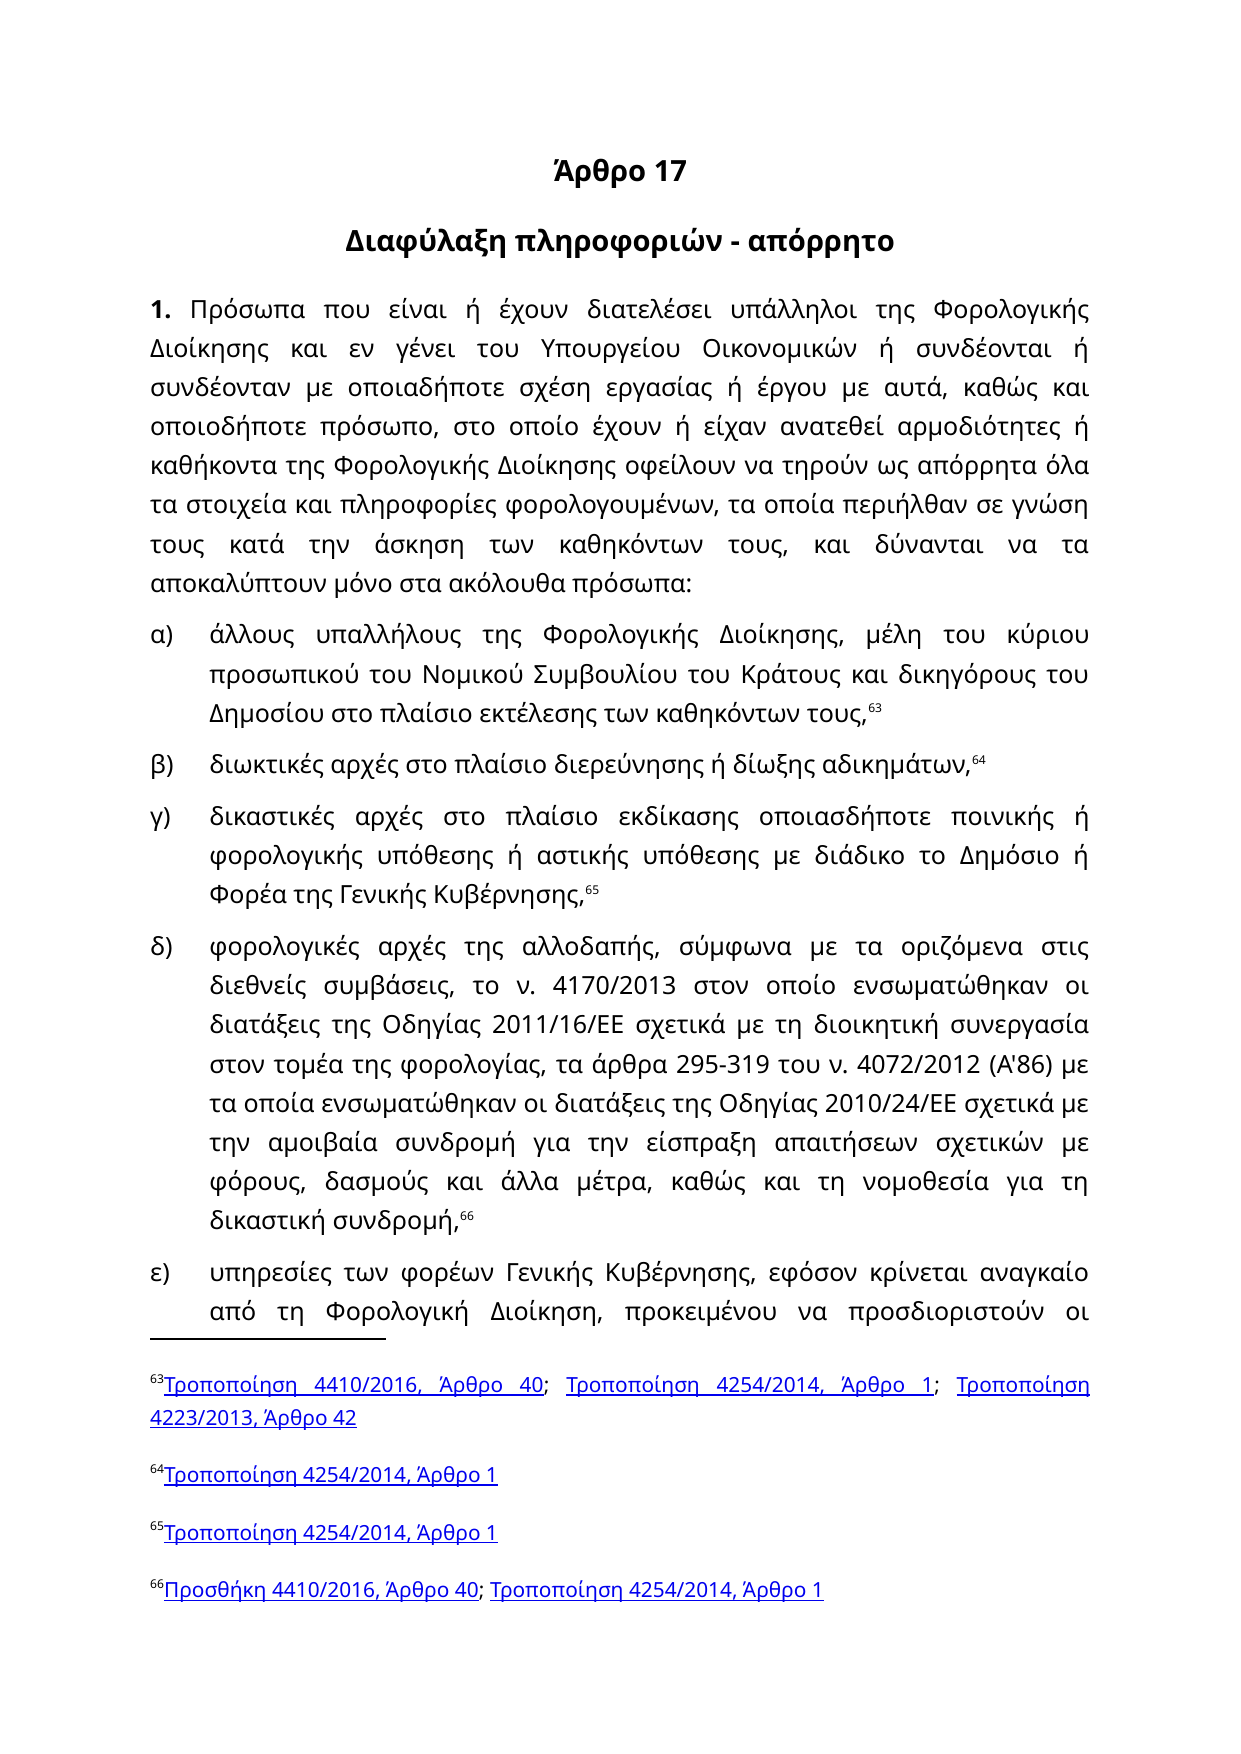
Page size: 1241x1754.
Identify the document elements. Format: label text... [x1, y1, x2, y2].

text 1. Πρόσωπα που είναι ή έχουν διατελέσει υπάλληλοι της Φορολογικής Διοίκησης και εν γένει του Υπουργείου Οικονομικών ή συνδέονται ή συνδέονταν με οποιαδήποτε σχέση εργασίας ή έργου με αυτά, καθώς και οποιοδήποτε πρόσωπο, στο οποίο έχουν ή είχαν ανατεθεί αρμοδιότητες ή καθήκοντα της Φορολογικής Διοίκησης οφείλουν να τηρούν ως απόρρητα όλα τα στοιχεία και πληροφορίες φορολογουμένων, τα οποία περιήλθαν σε γνώση τους κατά την άσκηση των καθηκόντων τους, και δύνανται να τα αποκαλύπτουν μόνο στα ακόλουθα πρόσωπα: [150, 291, 1090, 599]
list γ) δικαστικές αρχές στο πλαίσιο εκδίκασης οποιασδήποτε ποινικής ή φορολογικής υπόθεσης ή αστικής υπόθεσης με διάδικο το Δημόσιο ή Φορέα της Γενικής Κυβέρνησης, [150, 799, 1090, 911]
list α) άλλους υπαλλήλους της Φορολογικής Διοίκησης, μέλη του κύριου προσωπικού του Νομικού Συμβουλίου του Κράτους και δικηγόρους του Δημοσίου στο πλαίσιο εκτέλεσης των καθηκόντων τους, [150, 617, 1090, 729]
subtitle Διαφύλαξη πληροφοριών - απόρρητο [150, 221, 1090, 260]
text Προσθήκη 4410/2016, Άρθρο 40; Τροποποίηση 4254/2014, Άρθρο 1 [150, 1576, 1090, 1604]
text Τροποποίηση 4410/2016, Άρθρο 40; Τροποποίηση 4254/2014, Άρθρο 1; Τροποποίηση 4223/2013, Άρθρο 42 [150, 1370, 1090, 1431]
text Τροποποίηση 4254/2014, Άρθρο 1 [150, 1460, 1090, 1489]
list ε) υπηρεσίες των φορέων Γενικής Κυβέρνησης, εφόσον κρίνεται αναγκαίο από τη Φορολογική Διοίκηση, προκειμένου να προσδιοριστούν οι [150, 1254, 1090, 1328]
list β) διωκτικές αρχές στο πλαίσιο διερεύνησης ή δίωξης αδικημάτων, [150, 747, 1090, 781]
subtitle Άρθρο 17 [150, 150, 1090, 190]
text Τροποποίηση 4254/2014, Άρθρο 1 [150, 1518, 1090, 1546]
list δ) φορολογικές αρχές της αλλοδαπής, σύμφωνα με τα οριζόμενα στις διεθνείς συμβάσεις, το ν. 4170/2013 στον οποίο ενσωματώθηκαν οι διατάξεις της Οδηγίας 2011/16/ΕΕ σχετικά με τη διοικητική συνεργασία στον τομέα της φορολογίας, τα άρθρα 295-319 του ν. 4072/2012 (Α'86) με τα οποία ενσωματώθηκαν οι διατάξεις της Οδηγίας 2010/24/ΕΕ σχετικά με την αμοιβαία συνδρομή για την είσπραξη απαιτήσεων σχετικών με φόρους, δασμούς και άλλα μέτρα, καθώς και τη νομοθεσία για τη δικαστική συνδρομή, [150, 929, 1090, 1237]
